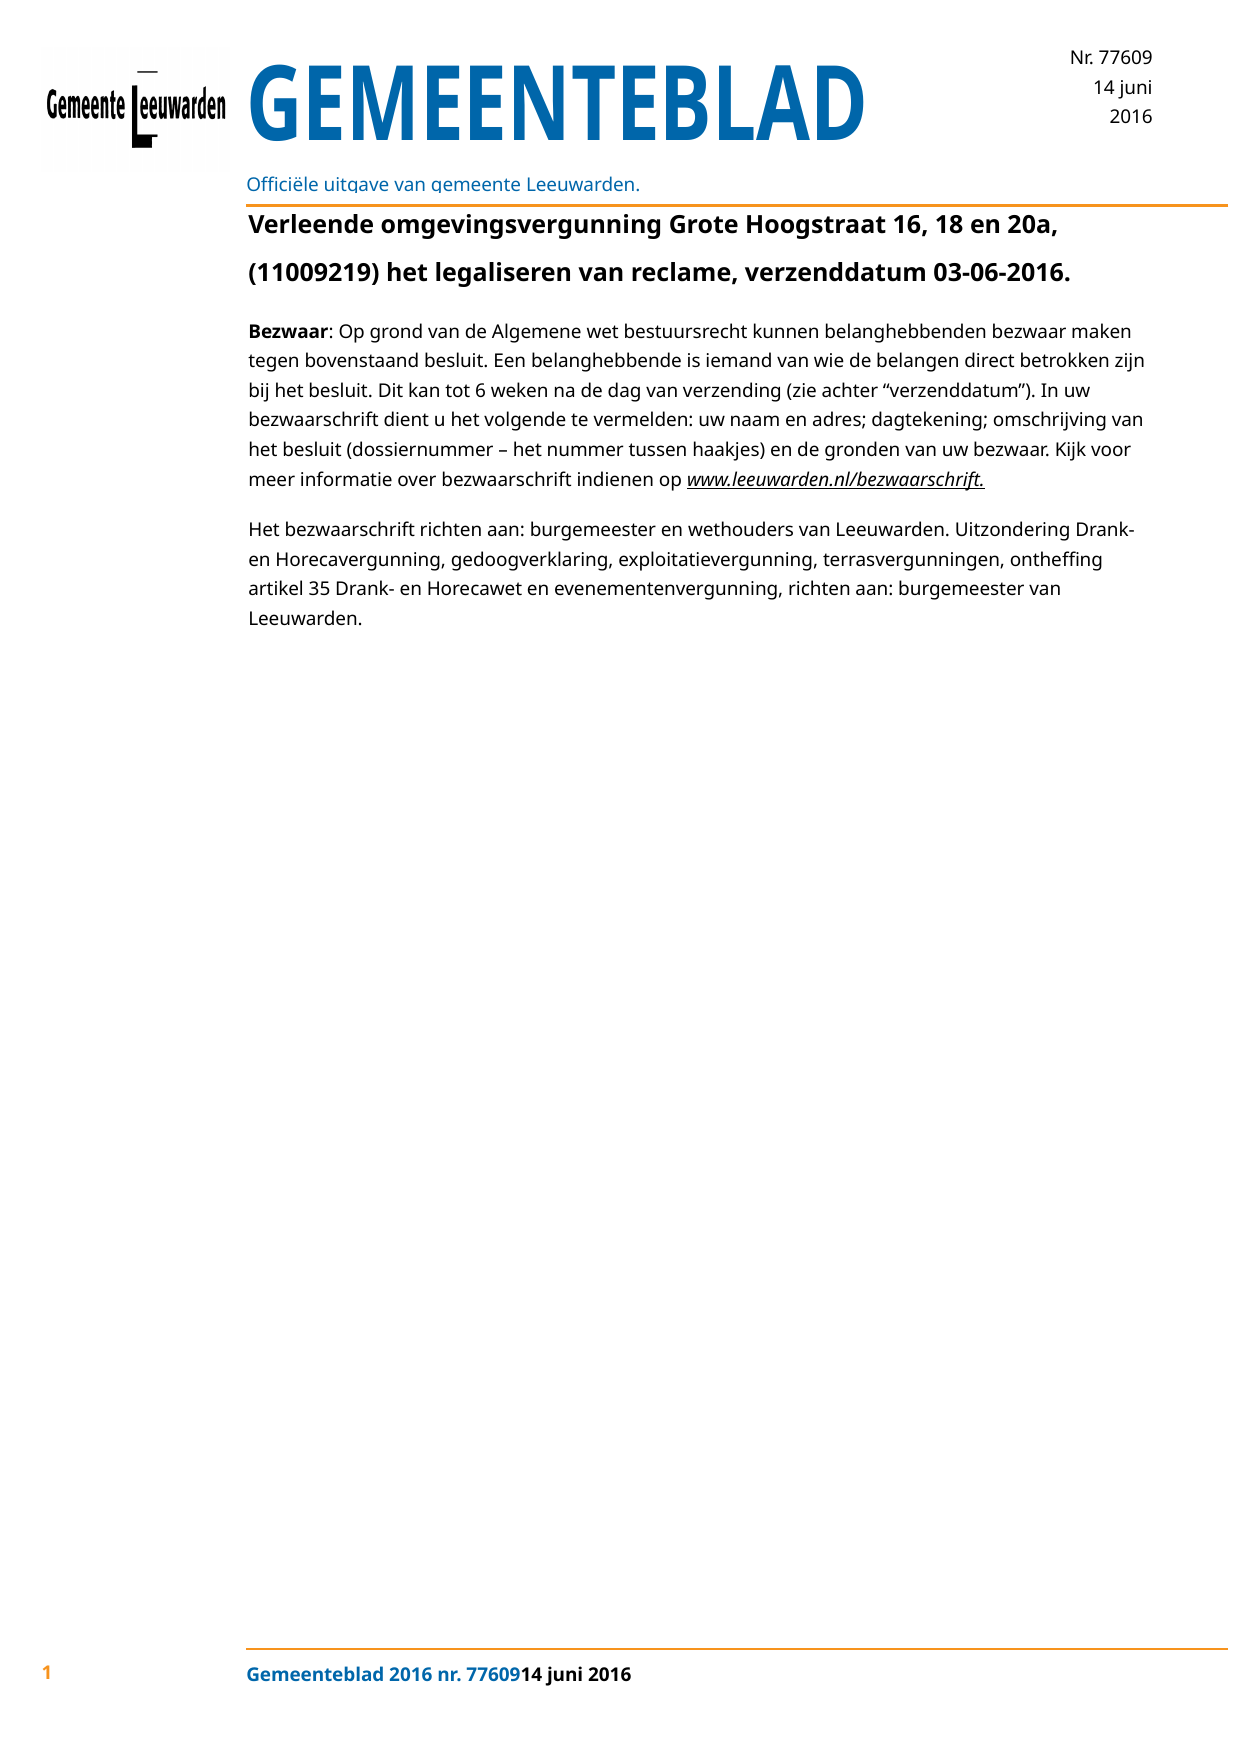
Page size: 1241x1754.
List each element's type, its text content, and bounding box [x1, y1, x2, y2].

text Verleende omgevingsvergunning Grote Hoogstraat 16, 18 en 20a, (11009219) het legaliseren van reclame, verzenddatum 03-06-2016. [248, 207, 1152, 288]
picture [41, 47, 231, 172]
text Het bezwaarschrift richten aan: burgemeester en wethouders van Leeuwarden. Uitzondering Drank- en Horecavergunning, gedoogverklaring, exploitatievergunning, terrasvergunningen, ontheffing artikel 35 Drank- en Horecawet en evenementenvergunning, richten aan: burgemeester van Leeuwarden. [248, 516, 1152, 631]
text Bezwaar: Op grond van de Algemene wet bestuursrecht kunnen belanghebbenden bezwaar maken tegen bovenstaand besluit. Een belanghebbende is iemand van wie de belangen direct betrokken zijn bij het besluit. Dit kan tot 6 weken na de dag van verzending (zie achter “verzenddatum”). In uw bezwaarschrift dient u het volgende te vermelden: uw naam en adres; dagtekening; omschrijving van het besluit (dossiernummer – het nummer tussen haakjes) en de gronden van uw bezwaar. Kijk voor meer informatie over bezwaarschrift indienen op www.leeuwarden.nl/bezwaarschrift. [248, 318, 1152, 492]
